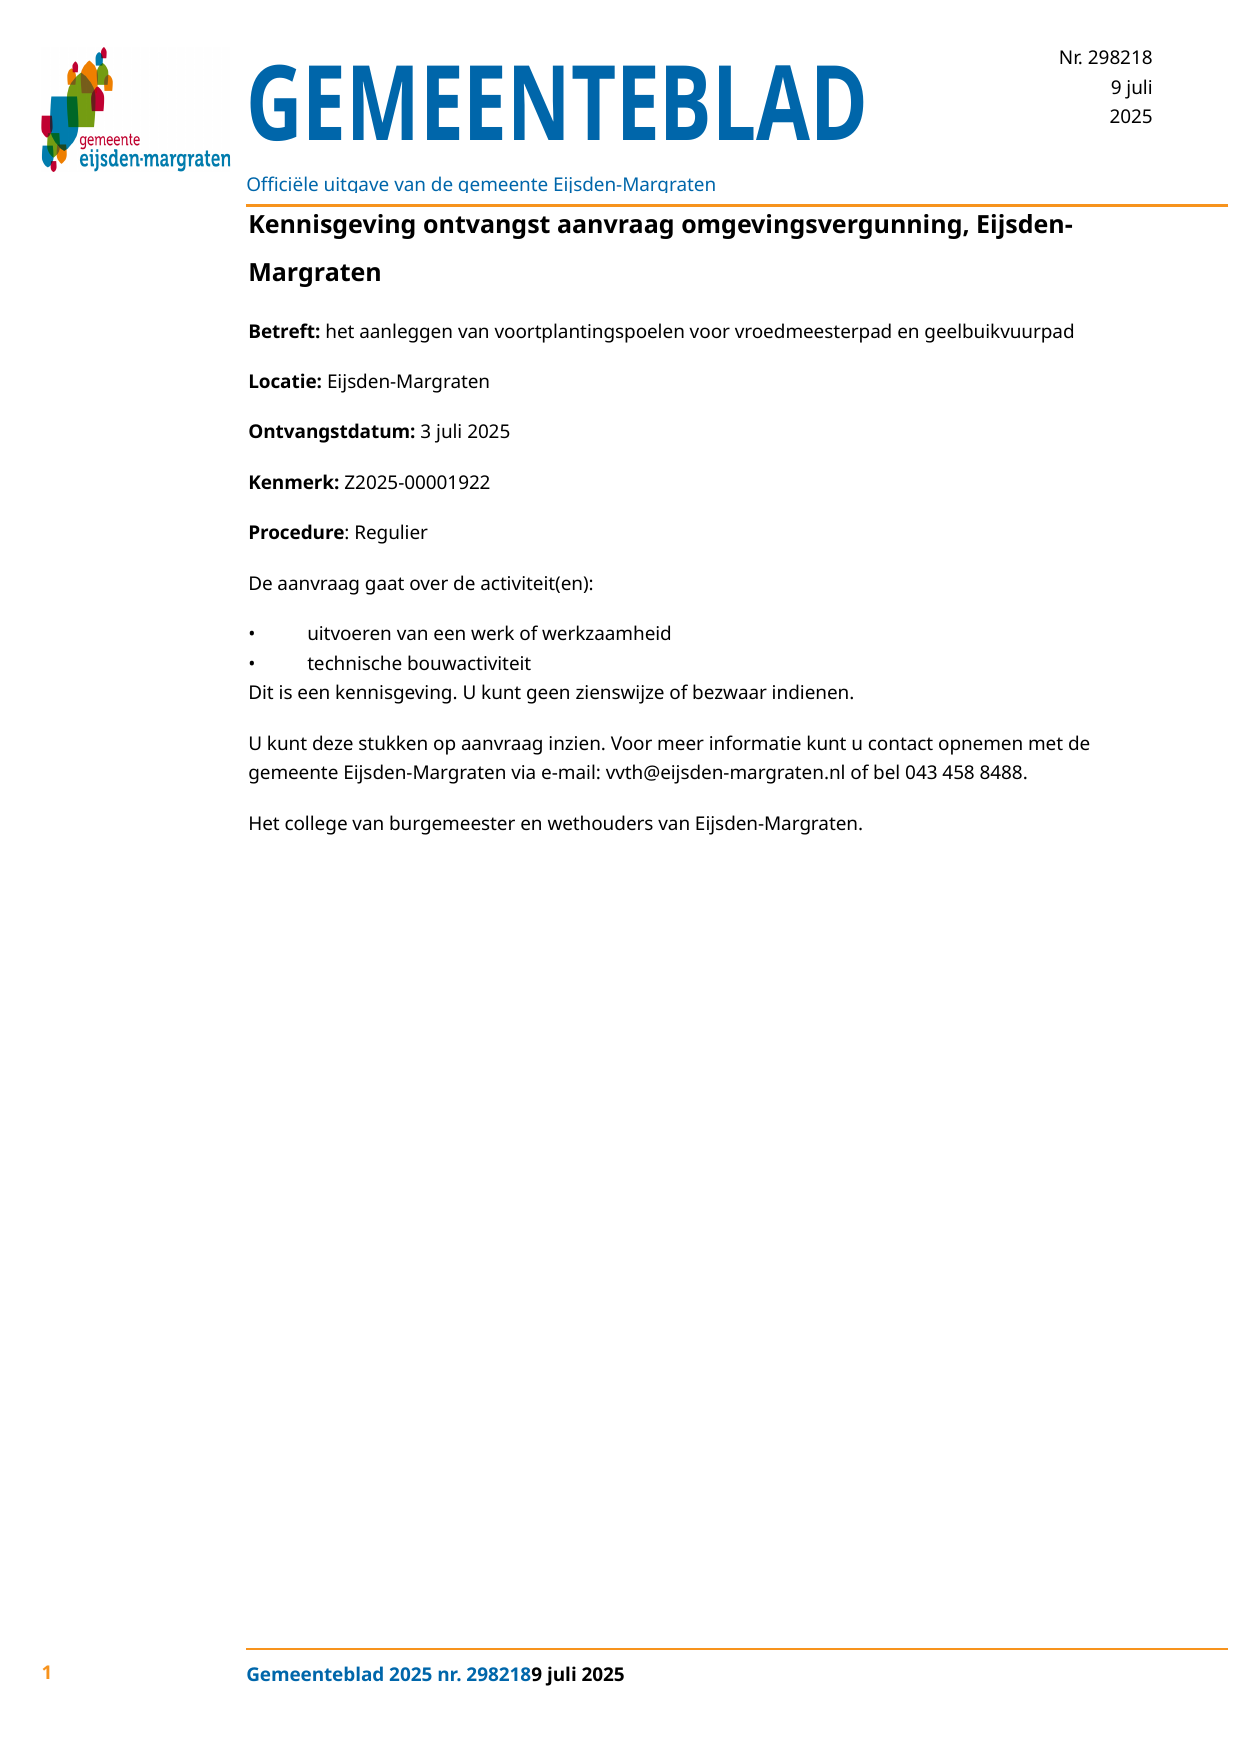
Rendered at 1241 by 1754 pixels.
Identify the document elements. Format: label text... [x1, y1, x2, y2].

text Dit is een kennisgeving. U kunt geen zienswijze of bezwaar indienen. [248, 679, 1152, 705]
text De aanvraag gaat over de activiteit(en): [248, 570, 1152, 596]
picture [41, 47, 231, 172]
text Locatie: Eijsden-Margraten [248, 368, 1152, 394]
text Kennisgeving ontvangst aanvraag omgevingsvergunning, Eijsden-Margraten [248, 207, 1152, 288]
text Procedure: Regulier [248, 519, 1152, 545]
list uitvoeren van een werk of werkzaamheid [248, 620, 1152, 646]
list technische bouwactiviteit [248, 650, 1152, 676]
text Kenmerk: Z2025-00001922 [248, 469, 1152, 495]
text Betreft: het aanleggen van voortplantingspoelen voor vroedmeesterpad en geelbuikvuurpad [248, 318, 1152, 344]
text Ontvangstdatum: 3 juli 2025 [248, 419, 1152, 444]
text Het college van burgemeester en wethouders van Eijsden-Margraten. [248, 810, 1152, 836]
text U kunt deze stukken op aanvraag inzien. Voor meer informatie kunt u contact opnemen met de gemeente Eijsden-Margraten via e-mail: vvth@eijsden-margraten.nl of bel 043 458 8488. [248, 730, 1152, 785]
